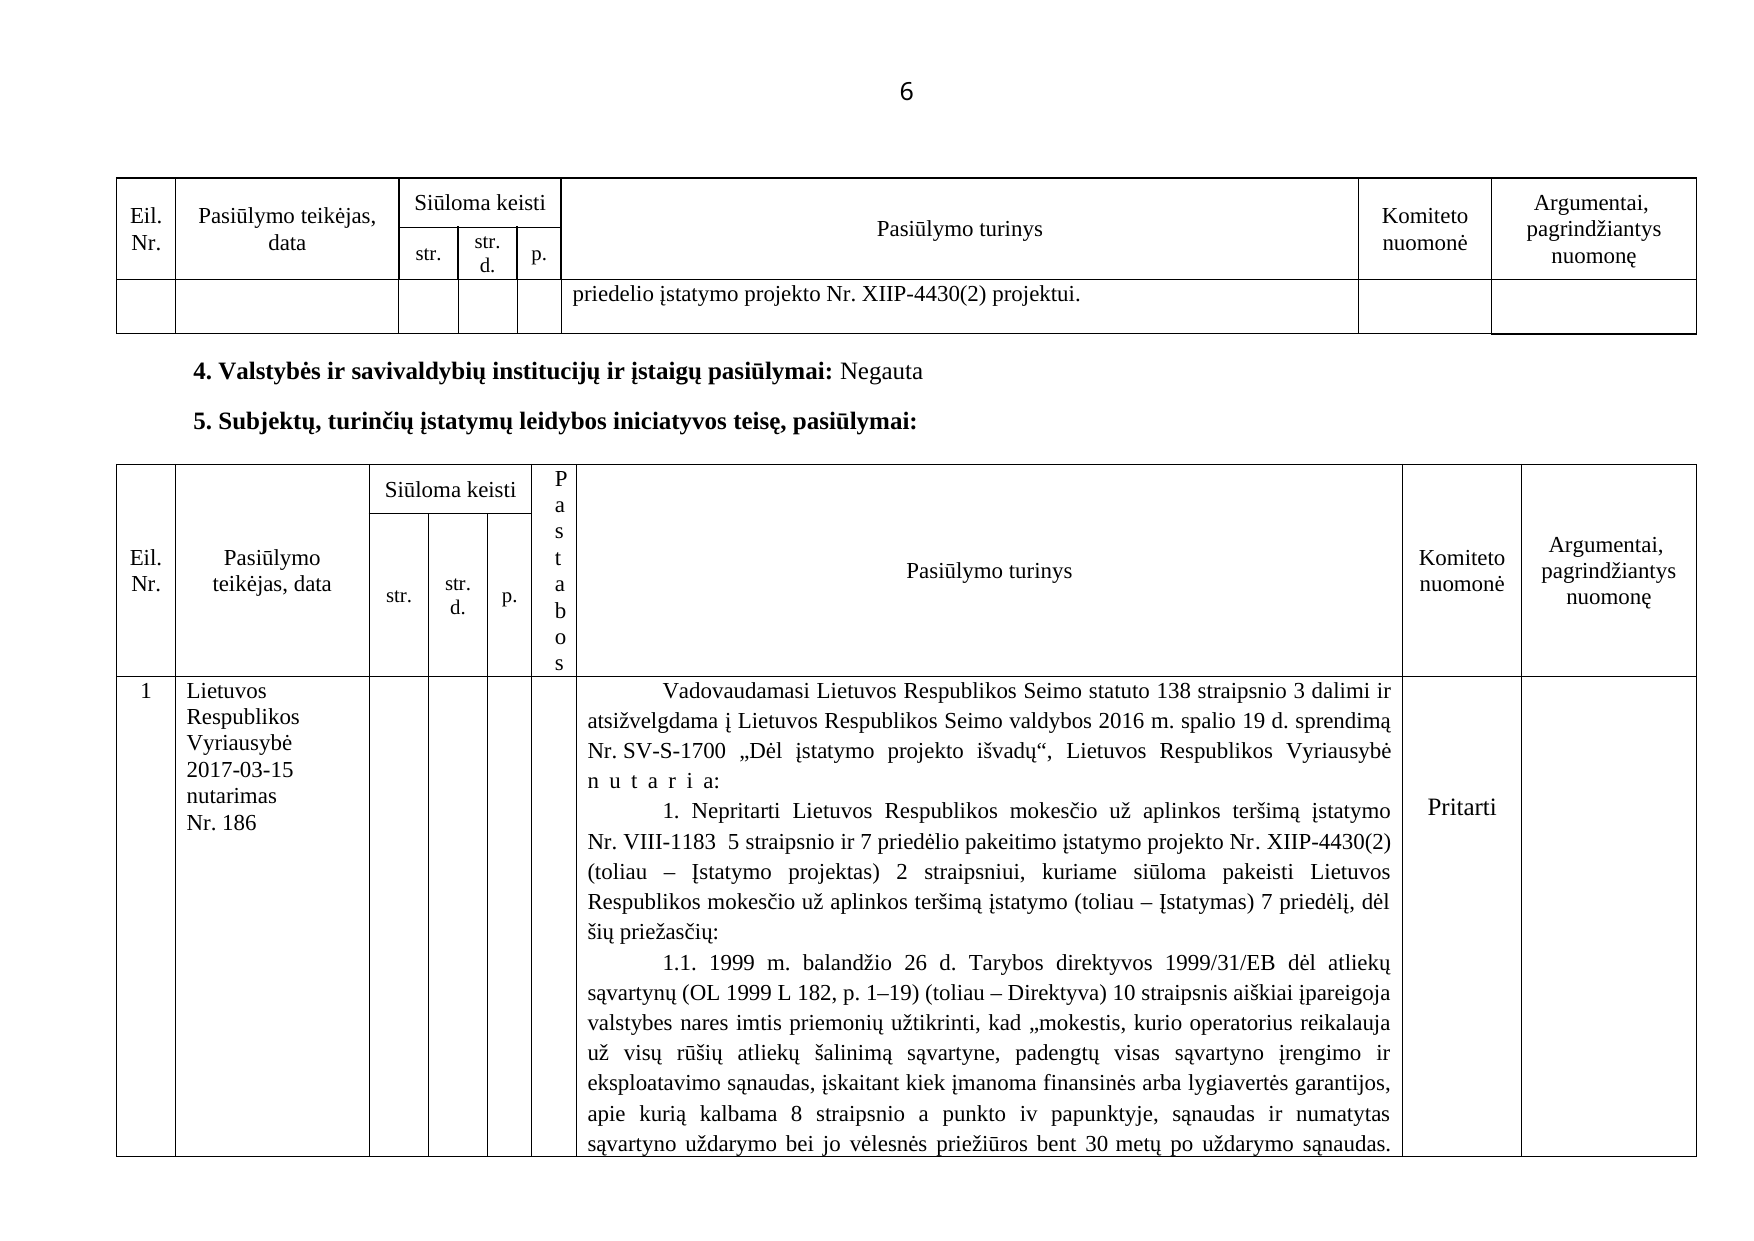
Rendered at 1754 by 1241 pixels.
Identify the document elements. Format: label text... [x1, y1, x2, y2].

table_cell p. [518, 228, 560, 279]
table_header Pasiūlymo turinys [562, 179, 1358, 279]
text 4. Valstybės ir savivaldybių institucijų ir įstaigų pasiūlymai: Negauta [118, 356, 1695, 385]
table_cell priedelio įstatymo projekto Nr. XIIP-4430(2) projektui. [562, 280, 1358, 333]
table_cell [532, 677, 576, 1156]
table_cell str. [370, 514, 428, 676]
table_cell [1492, 280, 1696, 333]
table_header Argumentai, pagrindžiantys nuomonę [1522, 465, 1696, 676]
table_cell [399, 280, 458, 333]
table_cell [117, 280, 175, 333]
table_cell [1359, 280, 1491, 333]
table_cell [1522, 677, 1696, 1156]
table_cell str. [400, 228, 457, 279]
table_cell [370, 677, 428, 1156]
table_cell p. [488, 514, 531, 676]
table_cell str. d. [459, 228, 516, 279]
table_header Komiteto nuomonė [1359, 179, 1491, 279]
table_header Eil. Nr. [117, 179, 175, 279]
table_cell Vadovaudamasi Lietuvos Respublikos Seimo statuto 138 straipsnio 3 dalimi ir atsižvelgdama į Lietuvos Respublikos Seimo valdybos 2016 m. spalio 19 d. sprendimą Nr. SV-S-1700 „Dėl įstatymo projekto išvadų“, Lietuvos Respublikos Vyriausybė nutaria: 1. Nepritarti Lietuvos Respublikos mokesčio už aplinkos teršimą įstatymo Nr. VIII-1183 5 straipsnio ir 7 priedėlio pakeitimo įstatymo projekto Nr. XIIP-4430(2) (toliau – Įstatymo projektas) 2 straipsniui, kuriame siūloma pakeisti Lietuvos Respublikos mokesčio už aplinkos teršimą įstatymo (toliau – Įstatymas) 7 priedėlį, dėl šių priežasčių: 1.1. 1999 m. balandžio 26 d. Tarybos direktyvos 1999/31/EB dėl atliekų sąvartynų (OL 1999 L 182, p. 1–19) (toliau – Direktyva) 10 straipsnis aiškiai įpareigoja valstybes nares imtis priemonių užtikrinti, kad „mokestis, kurio operatorius reikalauja už visų rūšių atliekų šalinimą sąvartyne, padengtų visas sąvartyno įrengimo ir eksploatavimo sąnaudas, įskaitant kiek įmanoma finansinės arba lygiavertės garantijos, apie kurią kalbama 8 straipsnio a punkto iv papunktyje, sąnaudas ir numatytas sąvartyno uždarymo bei jo vėlesnės priežiūros bent 30 metų po uždarymo sąnaudas. [577, 677, 1402, 1156]
table_cell [429, 677, 487, 1156]
table_header Pastabos [532, 465, 576, 676]
table_cell str. d. [429, 514, 487, 676]
table_header Siūloma keisti [370, 465, 531, 513]
text 5. Subjektų, turinčių įstatymų leidybos iniciatyvos teisę, pasiūlymai: [118, 406, 1695, 435]
table_cell [176, 280, 398, 333]
table_cell [518, 280, 561, 333]
table_header Komiteto nuomonė [1403, 465, 1521, 676]
table_cell [459, 280, 517, 333]
table_header Pasiūlymo teikėjas, data [176, 465, 369, 676]
table_header Argumentai, pagrindžiantys nuomonę [1492, 179, 1696, 279]
table_cell Lietuvos Respublikos Vyriausybė 2017-03-15 nutarimas Nr. 186 [176, 677, 369, 1156]
table_header Eil. Nr. [117, 465, 175, 676]
table_cell Pritarti [1403, 677, 1521, 1156]
table_cell [488, 677, 531, 1156]
table_header Pasiūlymo turinys [577, 465, 1402, 676]
table_header Pasiūlymo teikėjas, data [176, 179, 398, 279]
table_cell 1 [117, 677, 175, 1156]
table_header Siūloma keisti [400, 179, 560, 226]
